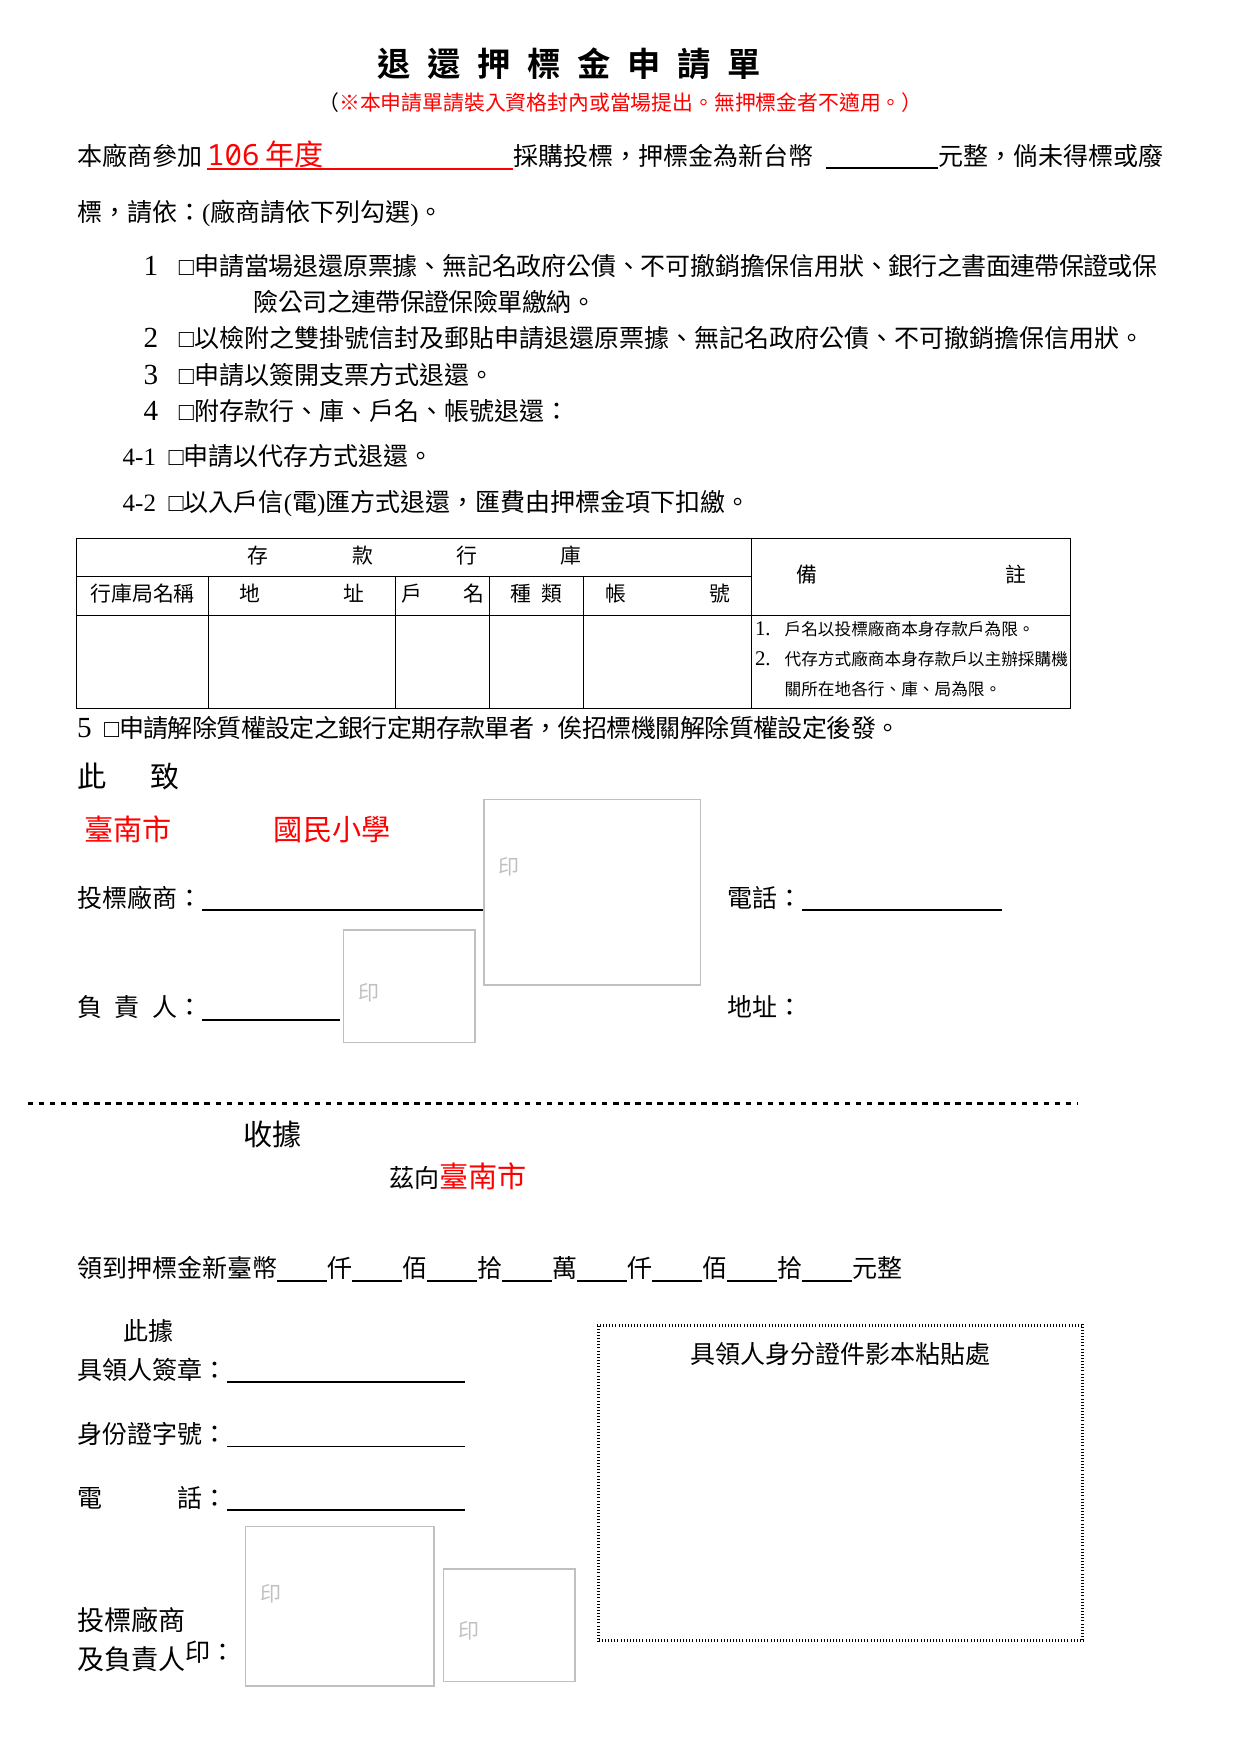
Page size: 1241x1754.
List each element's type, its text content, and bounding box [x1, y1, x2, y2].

text 電 話： [77, 1478, 597, 1515]
table_cell [77, 616, 208, 707]
text （※本申請單請裝入資格封內或當場提出。無押標金者不適用。） [77, 86, 1163, 116]
text 本廠商參加106年度 採購投標，押標金為新台幣 元整，倘未得標或廢標，請依：(廠商請依下列勾選)。 [77, 131, 1163, 228]
table_cell 行庫局名稱 [77, 577, 208, 614]
text 茲向臺南市 [77, 1154, 1163, 1196]
table_cell 戶名以投標廠商本身存款戶為限。 代存方式廠商本身存款戶以主辦採購機關所在地各行、庫、局為限。 [752, 616, 1070, 707]
text 身份證字號： [77, 1414, 597, 1451]
text [576, 1599, 1163, 1677]
text 投標廠商： [77, 878, 483, 914]
list □申請以簽開支票方式退還。 [143, 355, 1163, 391]
text [1084, 1414, 1163, 1451]
text 4-2 □以入戶信(電)匯方式退還，匯費由押標金項下扣繳。 [122, 482, 1163, 518]
text 此據 [77, 1288, 1163, 1642]
table_cell [584, 616, 751, 707]
table_cell [490, 616, 583, 707]
list □以檢附之雙掛號信封及郵貼申請退還原票據、無記名政府公債、不可撤銷擔保信用狀。 [143, 319, 1163, 355]
text 退 還 押 標 金 申 請 單 [77, 38, 1163, 86]
text 電話： [701, 878, 1163, 914]
text [1084, 1350, 1163, 1387]
text [435, 1599, 443, 1677]
table_cell [396, 616, 489, 707]
text 此 致 [77, 754, 1163, 796]
text 具領人簽章： [77, 1350, 597, 1387]
text [701, 807, 1163, 849]
table_cell 種 類 [490, 577, 583, 614]
table_header 存 款 行 庫 [77, 539, 751, 576]
text 收據 [77, 1112, 1163, 1154]
text 負 責 人： [77, 988, 343, 1024]
list □申請當場退還原票據、無記名政府公債、不可撤銷擔保信用狀、銀行之書面連帶保證或保險公司之連帶保證保險單繳納。 [143, 246, 1163, 319]
text 臺南市 國民小學 [77, 807, 483, 849]
table_cell 地 址 [209, 577, 395, 614]
table_cell 帳 號 [584, 577, 751, 614]
text 領到押標金新臺幣 仟 佰 拾 萬 仟 佰 拾 元整 [77, 1225, 1163, 1288]
table_header 備 註 [752, 539, 1070, 614]
text 投標廠商及負責人印： [77, 1599, 245, 1677]
list □附存款行、庫、戶名、帳號退還： [143, 391, 1163, 428]
text 地址： [476, 988, 1163, 1024]
table_cell [209, 616, 395, 707]
text 具領人身分證件影本粘貼處 [615, 1334, 1066, 1370]
table_cell 戶 名 [396, 577, 489, 614]
text 5 □申請解除質權設定之銀行定期存款單者，俟招標機關解除質權設定後發。 [77, 708, 1163, 745]
text [1084, 1478, 1163, 1515]
text 4-1 □申請以代存方式退還。 [122, 437, 1163, 473]
